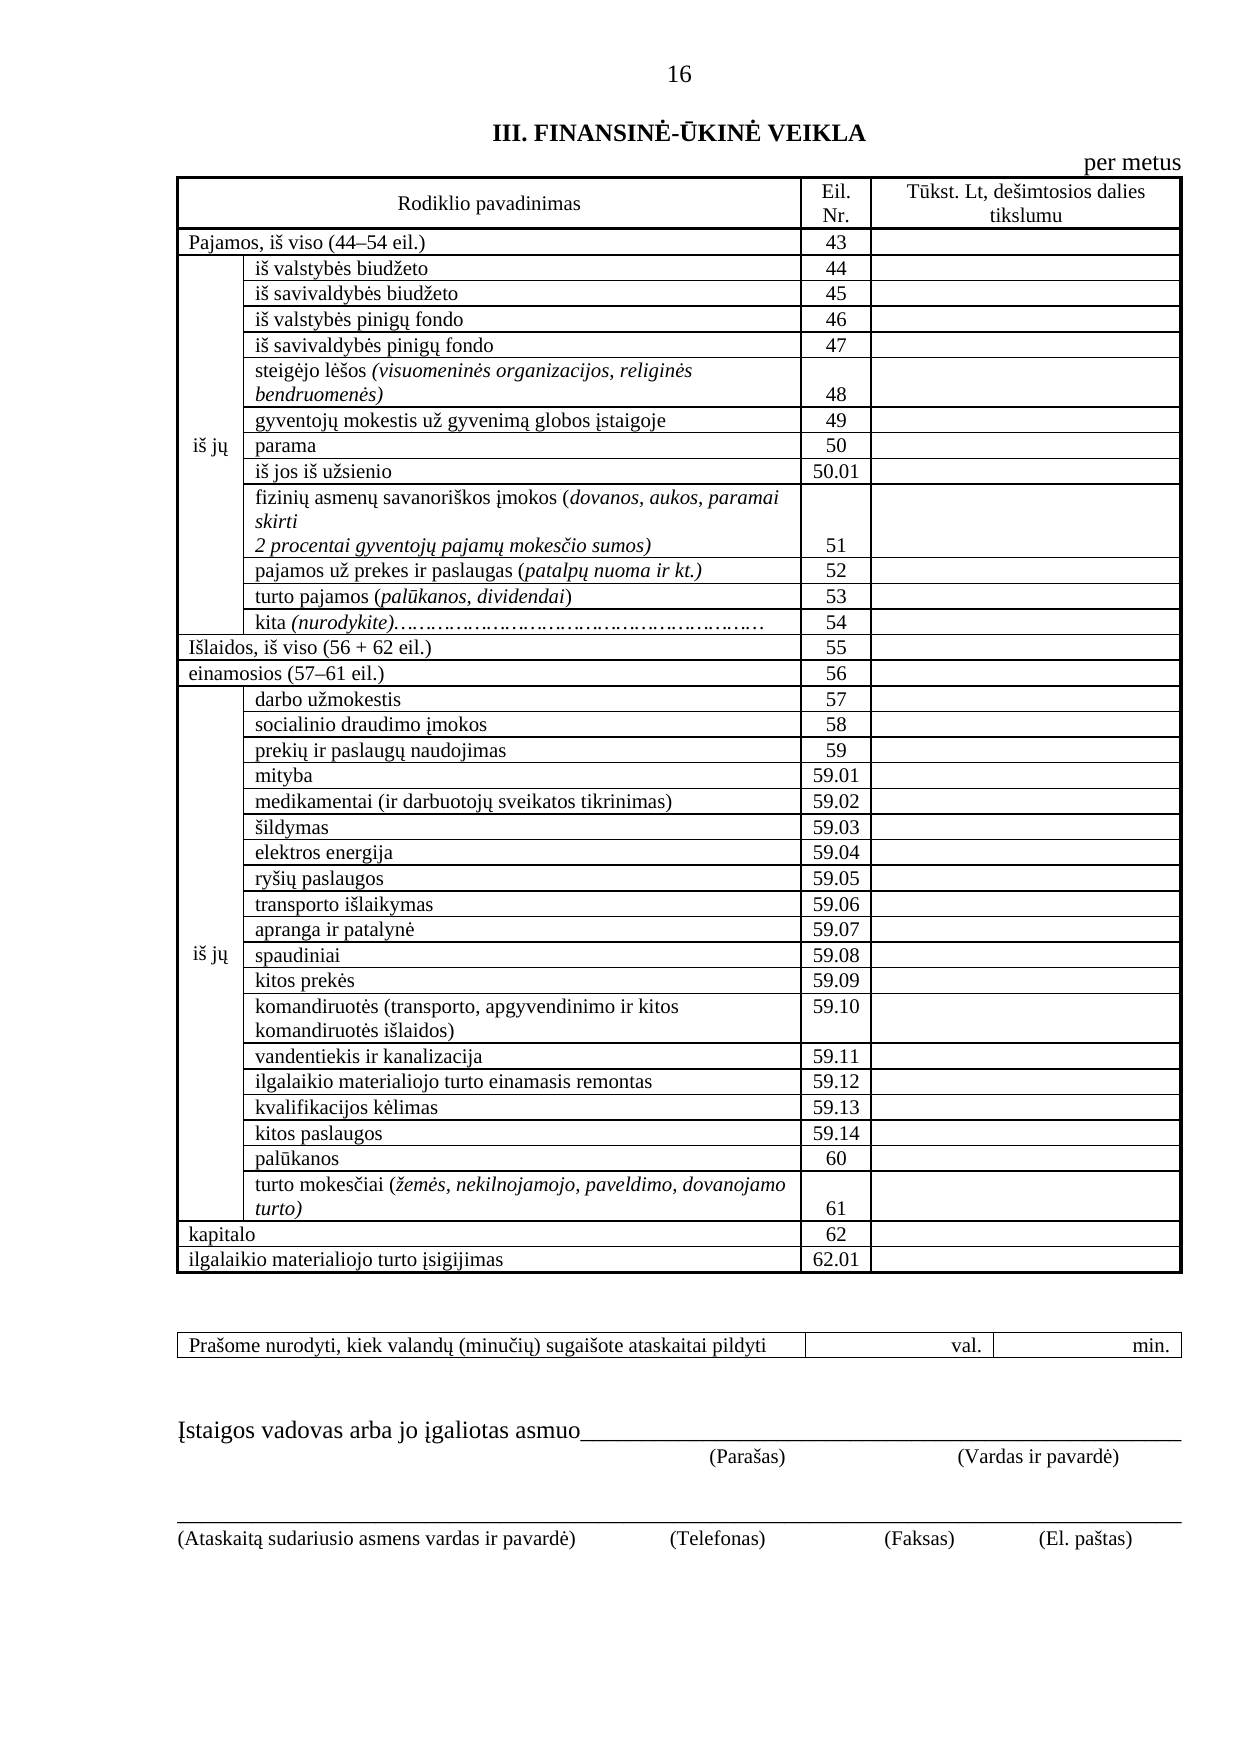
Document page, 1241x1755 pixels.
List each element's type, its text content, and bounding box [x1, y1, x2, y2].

table_cell socialinio draudimo įmokos [244, 712, 800, 736]
table_cell 58 [802, 712, 870, 736]
table_cell 59.03 [802, 815, 870, 839]
table_cell gyventojų mokestis už gyvenimą globos įstaigoje [244, 408, 800, 432]
table_cell iš savivaldybės biudžeto [244, 281, 800, 305]
text III. finansinė-ūkinė veikla [177, 118, 1181, 147]
table_cell apranga ir patalynė [244, 917, 800, 941]
table_cell 51 [802, 485, 870, 557]
table_cell [872, 256, 1179, 280]
table_cell 45 [802, 281, 870, 305]
table_cell kita (nurodykite)…………………………………………………… [244, 610, 800, 634]
table_cell 62.01 [802, 1247, 870, 1271]
table_cell [872, 866, 1179, 890]
text per metus [177, 147, 1181, 176]
table_cell 59.10 [802, 994, 870, 1042]
table_cell 59.11 [802, 1044, 870, 1068]
table_cell [872, 917, 1179, 941]
text (Parašas) (Vardas ir pavardė) [171, 1444, 1181, 1468]
table_cell kapitalo [179, 1222, 800, 1246]
table_cell 59.12 [802, 1070, 870, 1093]
table_cell [872, 815, 1179, 839]
table_cell [872, 1044, 1179, 1068]
table_cell iš jos iš užsienio [244, 459, 800, 483]
table_header Eil. Nr. [802, 179, 870, 227]
table_cell 60 [802, 1146, 870, 1170]
table_cell pajamos už prekes ir paslaugas (patalpų nuoma ir kt.) [244, 558, 800, 582]
table_cell mityba [244, 763, 800, 787]
table_cell Pajamos, iš viso (44–54 eil.) [179, 230, 800, 254]
table_cell šildymas [244, 815, 800, 839]
table_cell kitos paslaugos [244, 1121, 800, 1145]
table_cell [872, 635, 1179, 659]
table_cell [872, 789, 1179, 813]
table_cell medikamentai (ir darbuotojų sveikatos tikrinimas) [244, 789, 800, 813]
table_cell [872, 307, 1179, 331]
table_cell [872, 892, 1179, 916]
table_cell 57 [802, 687, 870, 711]
table_cell [872, 738, 1179, 762]
table_cell 59.05 [802, 866, 870, 890]
table_cell fizinių asmenų savanoriškos įmokos (dovanos, aukos, paramai skirti 2 procentai gyventojų pajamų mokesčio sumos) [244, 485, 800, 557]
table_cell [872, 687, 1179, 711]
table_cell 55 [802, 635, 870, 659]
text (Ataskaitą sudariusio asmens vardas ir pavardė) (Telefonas) (Faksas) (El. paštas) [177, 1526, 1181, 1550]
table_cell [872, 459, 1179, 483]
text Įstaigos vadovas arba jo įgaliotas asmuo [177, 1416, 1181, 1444]
table_cell palūkanos [244, 1146, 800, 1170]
table_header Prašome nurodyti, kiek valandų (minučių) sugaišote ataskaitai pildyti [178, 1333, 805, 1357]
table_cell [872, 712, 1179, 736]
table_cell vandentiekis ir kanalizacija [244, 1044, 800, 1068]
table_cell [872, 968, 1179, 992]
table_cell [872, 584, 1179, 608]
table_cell [872, 281, 1179, 305]
table_cell [872, 840, 1179, 864]
table_cell ilgalaikio materialiojo turto įsigijimas [179, 1247, 800, 1271]
table_cell 59.08 [802, 943, 870, 967]
table_cell [872, 1172, 1179, 1220]
table_cell 48 [802, 358, 870, 406]
table_cell [872, 994, 1179, 1042]
table_cell 62 [802, 1222, 870, 1246]
table_cell 47 [802, 333, 870, 357]
table_cell [872, 558, 1179, 582]
table_cell [872, 1146, 1179, 1170]
table_header Rodiklio pavadinimas [179, 179, 800, 227]
table_cell 53 [802, 584, 870, 608]
table_cell parama [244, 433, 800, 457]
table_cell 59 [802, 738, 870, 762]
table_cell 56 [802, 661, 870, 685]
table_cell [872, 1247, 1179, 1271]
table_cell [872, 358, 1179, 406]
table_cell iš valstybės biudžeto [244, 256, 800, 280]
table_cell 54 [802, 610, 870, 634]
table_cell [872, 1222, 1179, 1246]
table_cell 49 [802, 408, 870, 432]
table_cell [872, 1070, 1179, 1093]
table_cell [872, 1095, 1179, 1119]
table_cell spaudiniai [244, 943, 800, 967]
table_cell prekių ir paslaugų naudojimas [244, 738, 800, 762]
table_cell 59.14 [802, 1121, 870, 1145]
table_cell 50.01 [802, 459, 870, 483]
table_cell 59.06 [802, 892, 870, 916]
table_cell [872, 433, 1179, 457]
table_cell iš valstybės pinigų fondo [244, 307, 800, 331]
table_cell steigėjo lėšos (visuomeninės organizacijos, religinės bendruomenės) [244, 358, 800, 406]
table_cell 59.01 [802, 763, 870, 787]
table_cell [872, 943, 1179, 967]
table_cell 46 [802, 307, 870, 331]
table_cell 59.07 [802, 917, 870, 941]
table_cell 59.02 [802, 789, 870, 813]
table_cell [872, 485, 1179, 557]
table_cell [872, 610, 1179, 634]
table_cell ilgalaikio materialiojo turto einamasis remontas [244, 1070, 800, 1093]
table_cell iš savivaldybės pinigų fondo [244, 333, 800, 357]
table_cell [872, 763, 1179, 787]
table_header Tūkst. Lt, dešimtosios dalies tikslumu [872, 179, 1179, 227]
table_cell 59.04 [802, 840, 870, 864]
table_cell 52 [802, 558, 870, 582]
table_cell turto pajamos (palūkanos, dividendai) [244, 584, 800, 608]
table_cell kvalifikacijos kėlimas [244, 1095, 800, 1119]
table_cell išlaidos, iš viso (56 + 62 eil.) [179, 635, 800, 659]
table_cell 59.13 [802, 1095, 870, 1119]
table_cell [872, 661, 1179, 685]
table_cell darbo užmokestis [244, 687, 800, 711]
table_cell 44 [802, 256, 870, 280]
table_cell einamosios (57–61 eil.) [179, 661, 800, 685]
table_cell komandiruotės (transporto, apgyvendinimo ir kitos komandiruotės išlaidos) [244, 994, 800, 1042]
table_cell [872, 230, 1179, 254]
table_cell ryšių paslaugos [244, 866, 800, 890]
table_cell transporto išlaikymas [244, 892, 800, 916]
table_cell 43 [802, 230, 870, 254]
table_cell 50 [802, 433, 870, 457]
table_cell [872, 1121, 1179, 1145]
table_cell iš jų [179, 687, 243, 1220]
table_cell [872, 408, 1179, 432]
table_cell iš jų [179, 256, 243, 634]
table_cell 61 [802, 1172, 870, 1220]
table_cell [872, 333, 1179, 357]
table_header val. [806, 1333, 993, 1357]
table_cell elektros energija [244, 840, 800, 864]
table_cell turto mokesčiai (žemės, nekilnojamojo, paveldimo, dovanojamo turto) [244, 1172, 800, 1220]
table_cell 59.09 [802, 968, 870, 992]
table_cell kitos prekės [244, 968, 800, 992]
table_header min. [994, 1333, 1181, 1357]
